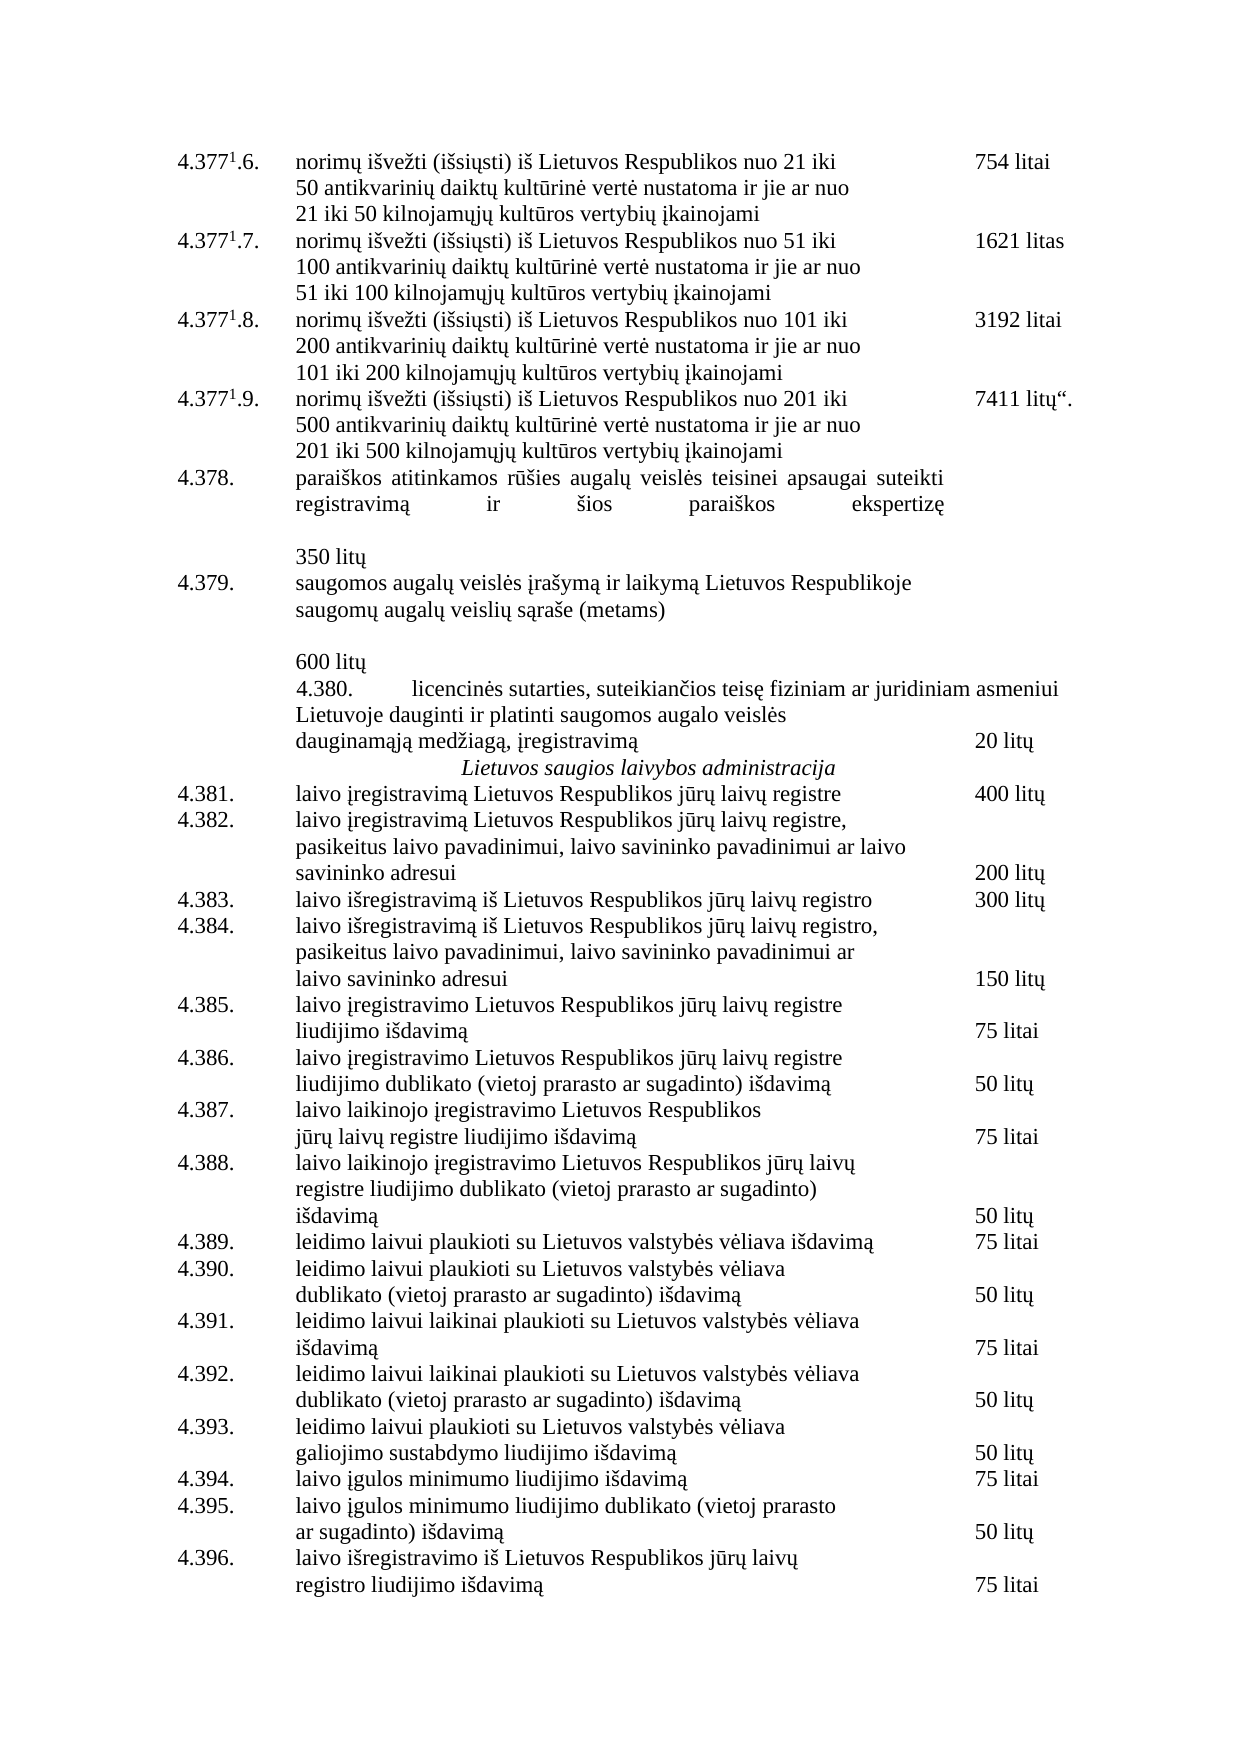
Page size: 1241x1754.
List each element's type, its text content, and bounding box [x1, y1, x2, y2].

text 101 iki 200 kilnojamųjų kultūros vertybių įkainojami [177, 358, 1122, 385]
text liudijimo išdavimą 75 litai [177, 1017, 1122, 1044]
text 4.382. laivo įregistravimą Lietuvos Respublikos jūrų laivų registre, [177, 807, 1122, 833]
text pasikeitus laivo pavadinimui, laivo savininko pavadinimui ar [177, 938, 1122, 965]
text 4.388. laivo laikinojo įregistravimo Lietuvos Respublikos jūrų laivų [177, 1149, 1122, 1176]
text 4.390. leidimo laivui plaukioti su Lietuvos valstybės vėliava [177, 1254, 1122, 1281]
text laivo savininko adresui 150 litų [177, 965, 1122, 991]
text 4.392. leidimo laivui laikinai plaukioti su Lietuvos valstybės vėliava [177, 1360, 1122, 1386]
text 4.396. laivo išregistravimo iš Lietuvos Respublikos jūrų laivų [177, 1544, 1122, 1571]
text 4.393. leidimo laivui plaukioti su Lietuvos valstybės vėliava [177, 1413, 1122, 1439]
text 4.386. laivo įregistravimo Lietuvos Respublikos jūrų laivų registre [177, 1044, 1122, 1070]
text 4.383. laivo išregistravimą iš Lietuvos Respublikos jūrų laivų registro 300 litų [177, 886, 1122, 912]
text registre liudijimo dublikato (vietoj prarasto ar sugadinto) [177, 1176, 1122, 1202]
text 4.384. laivo išregistravimą iš Lietuvos Respublikos jūrų laivų registro, [177, 912, 1122, 938]
text 4.395. laivo įgulos minimumo liudijimo dublikato (vietoj prarasto [177, 1492, 1122, 1518]
text 4.378. paraiškos atitinkamos rūšies augalų veislės teisinei apsaugai suteikti registravimą ir šios paraiškos ekspertizę 350 litų [177, 464, 945, 569]
text 4.379. saugomos augalų veislės įrašymą ir laikymą Lietuvos Respublikoje saugomų augalų veislių sąraše (metams) 600 litų [177, 569, 945, 675]
text 4.385. laivo įregistravimo Lietuvos Respublikos jūrų laivų registre [177, 991, 1122, 1017]
text išdavimą 50 litų [177, 1202, 1122, 1228]
text 4.3771.9. norimų išvežti (išsiųsti) iš Lietuvos Respublikos nuo 201 iki 7411 litų“. [177, 385, 1122, 411]
text Lietuvos saugios laivybos administracija [177, 754, 1122, 780]
text 4.3771.6. norimų išvežti (išsiųsti) iš Lietuvos Respublikos nuo 21 iki 754 litai [177, 148, 1122, 174]
text 200 antikvarinių daiktų kultūrinė vertė nustatoma ir jie ar nuo [177, 332, 1122, 358]
text 4.394. laivo įgulos minimumo liudijimo išdavimą 75 litai [177, 1465, 1122, 1492]
text 4.389. leidimo laivui plaukioti su Lietuvos valstybės vėliava išdavimą 75 litai [177, 1228, 1122, 1254]
text dauginamąją medžiagą, įregistravimą 20 litų [177, 727, 1122, 754]
text galiojimo sustabdymo liudijimo išdavimą 50 litų [177, 1439, 1122, 1465]
text registro liudijimo išdavimą 75 litai [177, 1571, 1122, 1597]
text jūrų laivų registre liudijimo išdavimą 75 litai [177, 1123, 1122, 1149]
text Lietuvoje dauginti ir platinti saugomos augalo veislės [177, 701, 1122, 727]
text 4.391. leidimo laivui laikinai plaukioti su Lietuvos valstybės vėliava [177, 1307, 1122, 1334]
text 500 antikvarinių daiktų kultūrinė vertė nustatoma ir jie ar nuo [177, 411, 1122, 438]
text ar sugadinto) išdavimą 50 litų [177, 1518, 1122, 1544]
text 201 iki 500 kilnojamųjų kultūros vertybių įkainojami [177, 438, 1122, 464]
text 4.3771.7. norimų išvežti (išsiųsti) iš Lietuvos Respublikos nuo 51 iki 1621 litas [177, 227, 1122, 253]
text išdavimą 75 litai [177, 1334, 1122, 1360]
text dublikato (vietoj prarasto ar sugadinto) išdavimą 50 litų [177, 1386, 1122, 1413]
text dublikato (vietoj prarasto ar sugadinto) išdavimą 50 litų [177, 1281, 1122, 1307]
text pasikeitus laivo pavadinimui, laivo savininko pavadinimui ar laivo [177, 833, 1122, 859]
text 100 antikvarinių daiktų kultūrinė vertė nustatoma ir jie ar nuo [177, 253, 1122, 279]
text 4.381. laivo įregistravimą Lietuvos Respublikos jūrų laivų registre 400 litų [177, 780, 1122, 807]
text 50 antikvarinių daiktų kultūrinė vertė nustatoma ir jie ar nuo [177, 174, 1122, 200]
text liudijimo dublikato (vietoj prarasto ar sugadinto) išdavimą 50 litų [177, 1070, 1122, 1096]
text savininko adresui 200 litų [177, 859, 1122, 886]
text 51 iki 100 kilnojamųjų kultūros vertybių įkainojami [177, 279, 1122, 306]
text 21 iki 50 kilnojamųjų kultūros vertybių įkainojami [177, 200, 1122, 227]
list licencinės sutarties, suteikiančios teisę fiziniam ar juridiniam asmeniui [293, 675, 1122, 701]
text 4.3771.8. norimų išvežti (išsiųsti) iš Lietuvos Respublikos nuo 101 iki 3192 litai [177, 306, 1122, 332]
text 4.387. laivo laikinojo įregistravimo Lietuvos Respublikos [177, 1096, 1122, 1123]
